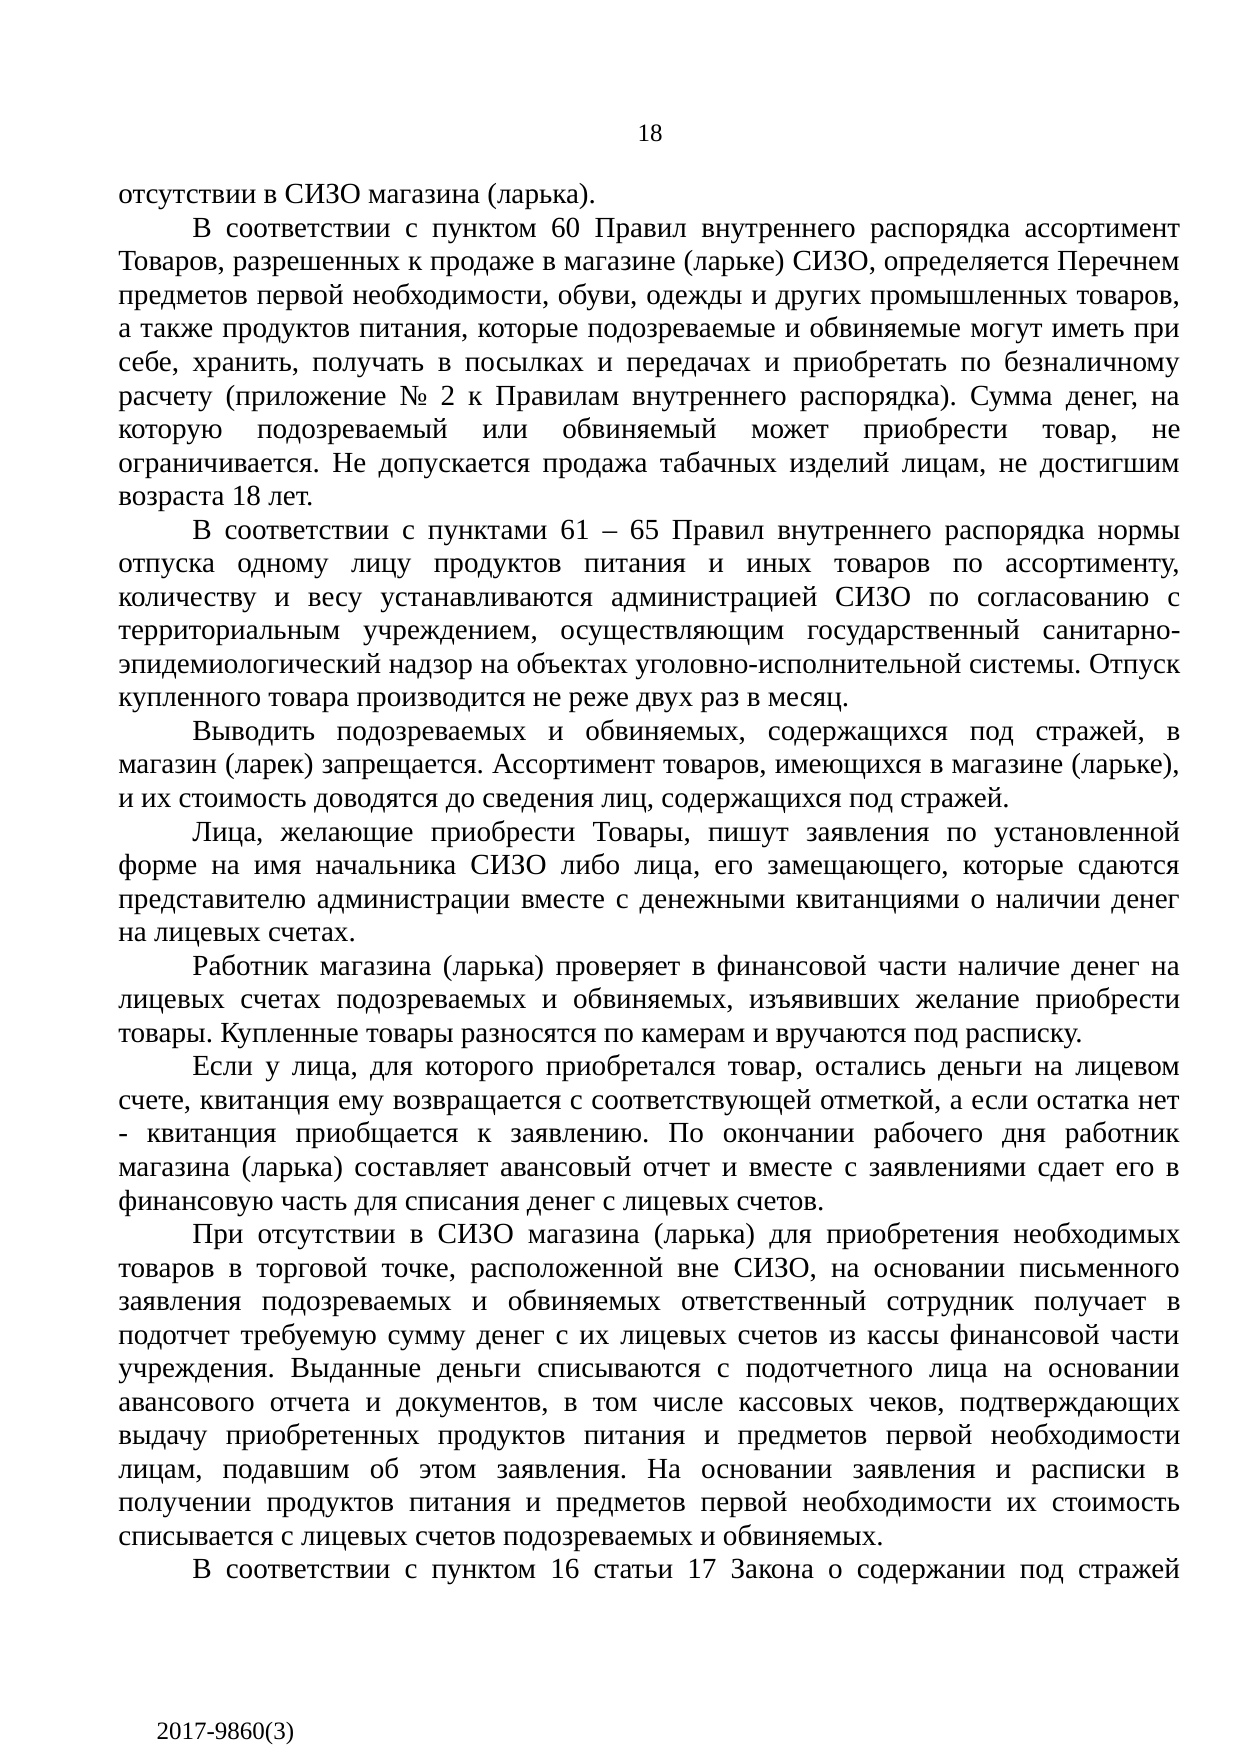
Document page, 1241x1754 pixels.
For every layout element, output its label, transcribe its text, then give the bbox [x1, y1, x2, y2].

text отсутствии в СИЗО магазина (ларька). [118, 176, 1181, 210]
text Лица, желающие приобрести Товары, пишут заявления по установленной форме на имя начальника СИЗО либо лица, его замещающего, которые сдаются представителю администрации вместе с денежными квитанциями о наличии денег на лицевых счетах. [118, 814, 1181, 948]
text При отсутствии в СИЗО магазина (ларька) для приобретения необходимых товаров в торговой точке, расположенной вне СИЗО, на основании письменного заявления подозреваемых и обвиняемых ответственный сотрудник получает в подотчет требуемую сумму денег с их лицевых счетов из кассы финансовой части учреждения. Выданные деньги списываются с подотчетного лица на основании авансового отчета и документов, в том числе кассовых чеков, подтверждающих выдачу приобретенных продуктов питания и предметов первой необходимости лицам, подавшим об этом заявления. На основании заявления и расписки в получении продуктов питания и предметов первой необходимости их стоимость списывается с лицевых счетов подозреваемых и обвиняемых. [118, 1216, 1181, 1552]
text В соответствии с пунктами 61 – 65 Правил внутреннего распорядка нормы отпуска одному лицу продуктов питания и иных товаров по ассортименту, количеству и весу устанавливаются администрацией СИЗО по согласованию с территориальным учреждением, осуществляющим государственный санитарно-эпидемиологический надзор на объектах уголовно-исполнительной системы. Отпуск купленного товара производится не реже двух раз в месяц. [118, 512, 1181, 713]
text Работник магазина (ларька) проверяет в финансовой части наличие денег на лицевых счетах подозреваемых и обвиняемых, изъявивших желание приобрести товары. Купленные товары разносятся по камерам и вручаются под расписку. [118, 948, 1181, 1048]
text Если у лица, для которого приобретался товар, остались деньги на лицевом счете, квитанция ему возвращается с соответствующей отметкой, а если остатка нет - квитанция приобщается к заявлению. По окончании рабочего дня работник магазина (ларька) составляет авансовый отчет и вместе с заявлениями сдает его в финансовую часть для списания денег с лицевых счетов. [118, 1048, 1181, 1216]
text В соответствии с пунктом 16 статьи 17 Закона о содержании под стражей [118, 1552, 1181, 1585]
text Выводить подозреваемых и обвиняемых, содержащихся под стражей, в магазин (ларек) запрещается. Ассортимент товаров, имеющихся в магазине (ларьке), и их стоимость доводятся до сведения лиц, содержащихся под стражей. [118, 713, 1181, 814]
text В соответствии с пунктом 60 Правил внутреннего распорядка ассортимент Товаров, разрешенных к продаже в магазине (ларьке) СИЗО, определяется Перечнем предметов первой необходимости, обуви, одежды и других промышленных товаров, а также продуктов питания, которые подозреваемые и обвиняемые могут иметь при себе, хранить, получать в посылках и передачах и приобретать по безналичному расчету (приложение № 2 к Правилам внутреннего распорядка). Сумма денег, на которую подозреваемый или обвиняемый может приобрести товар, не ограничивается. Не допускается продажа табачных изделий лицам, не достигшим возраста 18 лет. [118, 210, 1181, 512]
